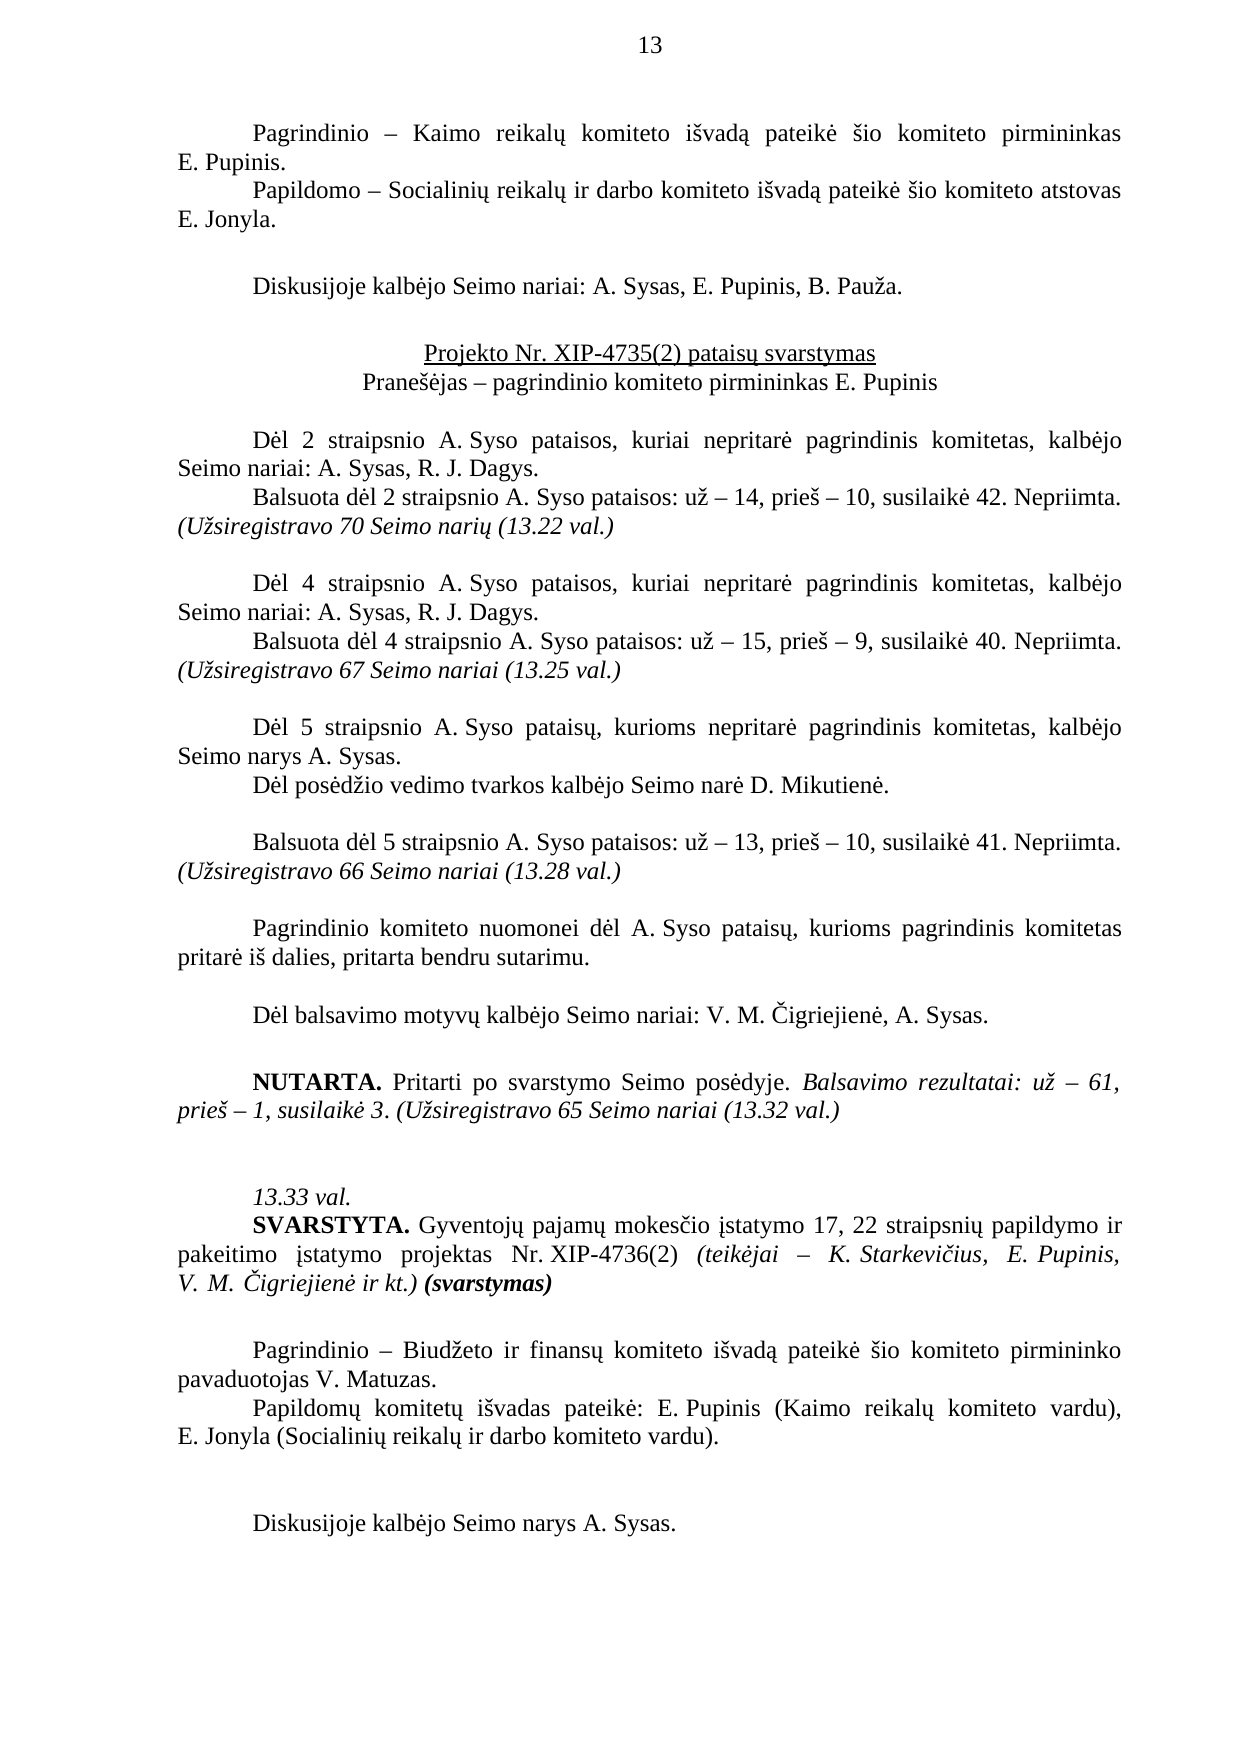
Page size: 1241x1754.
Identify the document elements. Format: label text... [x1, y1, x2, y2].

text 13.33 val. [177, 1182, 1122, 1211]
text Papildomo – Socialinių reikalų ir darbo komiteto išvadą pateikė šio komiteto atstovas E. Jonyla. [177, 176, 1122, 233]
text Balsuota dėl 4 straipsnio A. Syso pataisos: už – 15, prieš – 9, susilaikė 40. Nepriimta. (Užsiregistravo 67 Seimo nariai (13.25 val.) [177, 626, 1122, 683]
text Dėl posėdžio vedimo tvarkos kalbėjo Seimo narė D. Mikutienė. [177, 770, 1122, 798]
text Dėl 5 straipsnio A. Syso pataisų, kurioms nepritarė pagrindinis komitetas, kalbėjo Seimo narys A. Sysas. [177, 712, 1122, 770]
text Pranešėjas – pagrindinio komiteto pirmininkas E. Pupinis [177, 367, 1122, 396]
text NUTARTA. Pritarti po svarstymo Seimo posėdyje. Balsavimo rezultatai: už – 61, prieš – 1, susilaikė 3. (Užsiregistravo 65 Seimo nariai (13.32 val.) [177, 1067, 1122, 1124]
text Balsuota dėl 2 straipsnio A. Syso pataisos: už – 14, prieš – 10, susilaikė 42. Nepriimta. (Užsiregistravo 70 Seimo narių (13.22 val.) [177, 482, 1122, 540]
text SVARSTYTA. Gyventojų pajamų mokesčio įstatymo 17, 22 straipsnių papildymo ir pakeitimo įstatymo projektas Nr. XIP-4736(2) (teikėjai – K. Starkevičius, E. Pupinis, V. M. Čigriejienė ir kt.) (svarstymas) [177, 1211, 1122, 1297]
text Pagrindinio komiteto nuomonei dėl A. Syso pataisų, kurioms pagrindinis komitetas pritarė iš dalies, pritarta bendru sutarimu. [177, 913, 1122, 971]
text Pagrindinio – Biudžeto ir finansų komiteto išvadą pateikė šio komiteto pirmininko pavaduotojas V. Matuzas. [177, 1335, 1122, 1393]
text Papildomų komitetų išvadas pateikė: E. Pupinis (Kaimo reikalų komiteto vardu), E. Jonyla (Socialinių reikalų ir darbo komiteto vardu). [177, 1393, 1122, 1450]
text Pagrindinio – Kaimo reikalų komiteto išvadą pateikė šio komiteto pirmininkas E. Pupinis. [177, 118, 1122, 176]
subtitle Projekto Nr. XIP-4735(2) pataisų svarstymas [177, 338, 1122, 367]
text Diskusijoje kalbėjo Seimo narys A. Sysas. [177, 1508, 1122, 1536]
text Dėl balsavimo motyvų kalbėjo Seimo nariai: V. M. Čigriejienė, A. Sysas. [177, 1000, 1122, 1028]
text Diskusijoje kalbėjo Seimo nariai: A. Sysas, E. Pupinis, B. Pauža. [177, 271, 1122, 300]
text Balsuota dėl 5 straipsnio A. Syso pataisos: už – 13, prieš – 10, susilaikė 41. Nepriimta. (Užsiregistravo 66 Seimo nariai (13.28 val.) [177, 827, 1122, 885]
text Dėl 2 straipsnio A. Syso pataisos, kuriai nepritarė pagrindinis komitetas, kalbėjo Seimo nariai: A. Sysas, R. J. Dagys. [177, 425, 1122, 482]
text Dėl 4 straipsnio A. Syso pataisos, kuriai nepritarė pagrindinis komitetas, kalbėjo Seimo nariai: A. Sysas, R. J. Dagys. [177, 568, 1122, 626]
